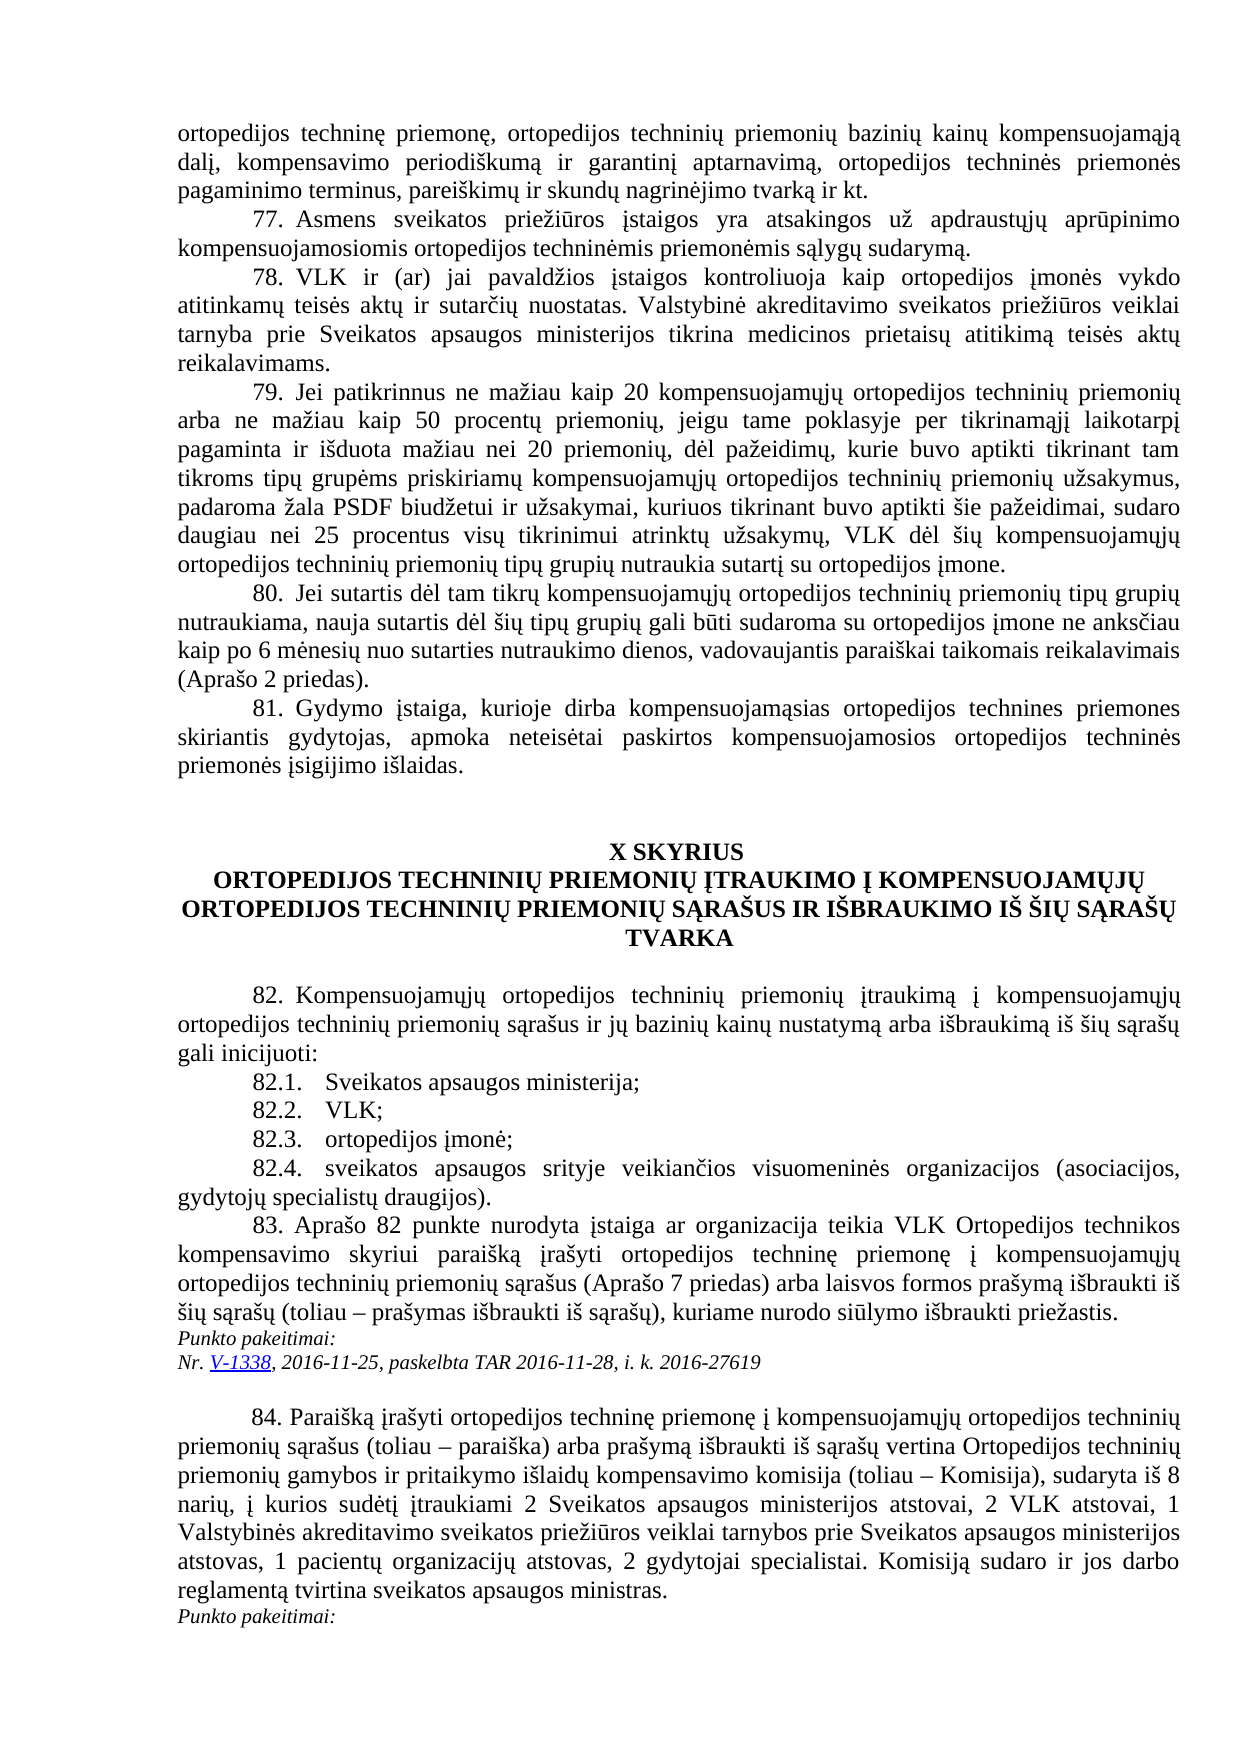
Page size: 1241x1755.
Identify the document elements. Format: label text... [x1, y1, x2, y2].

text Punkto pakeitimai: [177, 1326, 1181, 1350]
text 82. Kompensuojamųjų ortopedijos techninių priemonių įtraukimą į kompensuojamųjų ortopedijos techninių priemonių sąrašus ir jų bazinių kainų nustatymą arba išbraukimą iš šių sąrašų gali inicijuoti: [177, 981, 1181, 1067]
text ORTOPEDIJOS TECHNINIŲ PRIEMONIŲ ĮTRAUKIMO Į KOMPENSUOJAMŲJŲ ORTOPEDIJOS TECHNINIŲ PRIEMONIŲ SĄRAŠUS IR IŠBRAUKIMO IŠ ŠIŲ SĄRAŠŲ TVARKA [177, 866, 1181, 952]
text 83. Aprašo 82 punkte nurodyta įstaiga ar organizacija teikia VLK Ortopedijos technikos kompensavimo skyriui paraišką įrašyti ortopedijos techninę priemonę į kompensuojamųjų ortopedijos techninių priemonių sąrašus (Aprašo 7 priedas) arba laisvos formos prašymą išbraukti iš šių sąrašų (toliau – prašymas išbraukti iš sąrašų), kuriame nurodo siūlymo išbraukti priežastis. [177, 1211, 1181, 1326]
text Nr. V-1338, 2016-11-25, paskelbta TAR 2016-11-28, i. k. 2016-27619 [177, 1350, 1181, 1374]
text 81. Gydymo įstaiga, kurioje dirba kompensuojamąsias ortopedijos technines priemones skiriantis gydytojas, apmoka neteisėtai paskirtos kompensuojamosios ortopedijos techninės priemonės įsigijimo išlaidas. [177, 693, 1181, 779]
text 80. Jei sutartis dėl tam tikrų kompensuojamųjų ortopedijos techninių priemonių tipų grupių nutraukiama, nauja sutartis dėl šių tipų grupių gali būti sudaroma su ortopedijos įmone ne anksčiau kaip po 6 mėnesių nuo sutarties nutraukimo dienos, vadovaujantis paraiškai taikomais reikalavimais (Aprašo 2 priedas). [177, 578, 1181, 693]
text X SKYRIUS [177, 837, 1181, 866]
text 82.2. VLK; [177, 1096, 1181, 1124]
text 84. Paraišką įrašyti ortopedijos techninę priemonę į kompensuojamųjų ortopedijos techninių priemonių sąrašus (toliau – paraiška) arba prašymą išbraukti iš sąrašų vertina Ortopedijos techninių priemonių gamybos ir pritaikymo išlaidų kompensavimo komisija (toliau – Komisija), sudaryta iš 8 narių, į kurios sudėtį įtraukiami 2 Sveikatos apsaugos ministerijos atstovai, 2 VLK atstovai, 1 Valstybinės akreditavimo sveikatos priežiūros veiklai tarnybos prie Sveikatos apsaugos ministerijos atstovas, 1 pacientų organizacijų atstovas, 2 gydytojai specialistai. Komisiją sudaro ir jos darbo reglamentą tvirtina sveikatos apsaugos ministras. [177, 1402, 1181, 1604]
text 82.3. ortopedijos įmonė; [177, 1124, 1181, 1153]
text 79. Jei patikrinnus ne mažiau kaip 20 kompensuojamųjų ortopedijos techninių priemonių arba ne mažiau kaip 50 procentų priemonių, jeigu tame poklasyje per tikrinamąjį laikotarpį pagaminta ir išduota mažiau nei 20 priemonių, dėl pažeidimų, kurie buvo aptikti tikrinant tam tikroms tipų grupėms priskiriamų kompensuojamųjų ortopedijos techninių priemonių užsakymus, padaroma žala PSDF biudžetui ir užsakymai, kuriuos tikrinant buvo aptikti šie pažeidimai, sudaro daugiau nei 25 procentus visų tikrinimui atrinktų užsakymų, VLK dėl šių kompensuojamųjų ortopedijos techninių priemonių tipų grupių nutraukia sutartį su ortopedijos įmone. [177, 377, 1181, 578]
text 78. VLK ir (ar) jai pavaldžios įstaigos kontroliuoja kaip ortopedijos įmonės vykdo atitinkamų teisės aktų ir sutarčių nuostatas. Valstybinė akreditavimo sveikatos priežiūros veiklai tarnyba prie Sveikatos apsaugos ministerijos tikrina medicinos prietaisų atitikimą teisės aktų reikalavimams. [177, 262, 1181, 377]
text 82.1. Sveikatos apsaugos ministerija; [177, 1067, 1181, 1096]
text Punkto pakeitimai: [177, 1604, 1181, 1628]
text 77. Asmens sveikatos priežiūros įstaigos yra atsakingos už apdraustųjų aprūpinimo kompensuojamosiomis ortopedijos techninėmis priemonėmis sąlygų sudarymą. [177, 204, 1181, 262]
text ortopedijos techninę priemonę, ortopedijos techninių priemonių bazinių kainų kompensuojamąją dalį, kompensavimo periodiškumą ir garantinį aptarnavimą, ortopedijos techninės priemonės pagaminimo terminus, pareiškimų ir skundų nagrinėjimo tvarką ir kt. [177, 118, 1181, 204]
text 82.4. sveikatos apsaugos srityje veikiančios visuomeninės organizacijos (asociacijos, gydytojų specialistų draugijos). [177, 1153, 1181, 1211]
